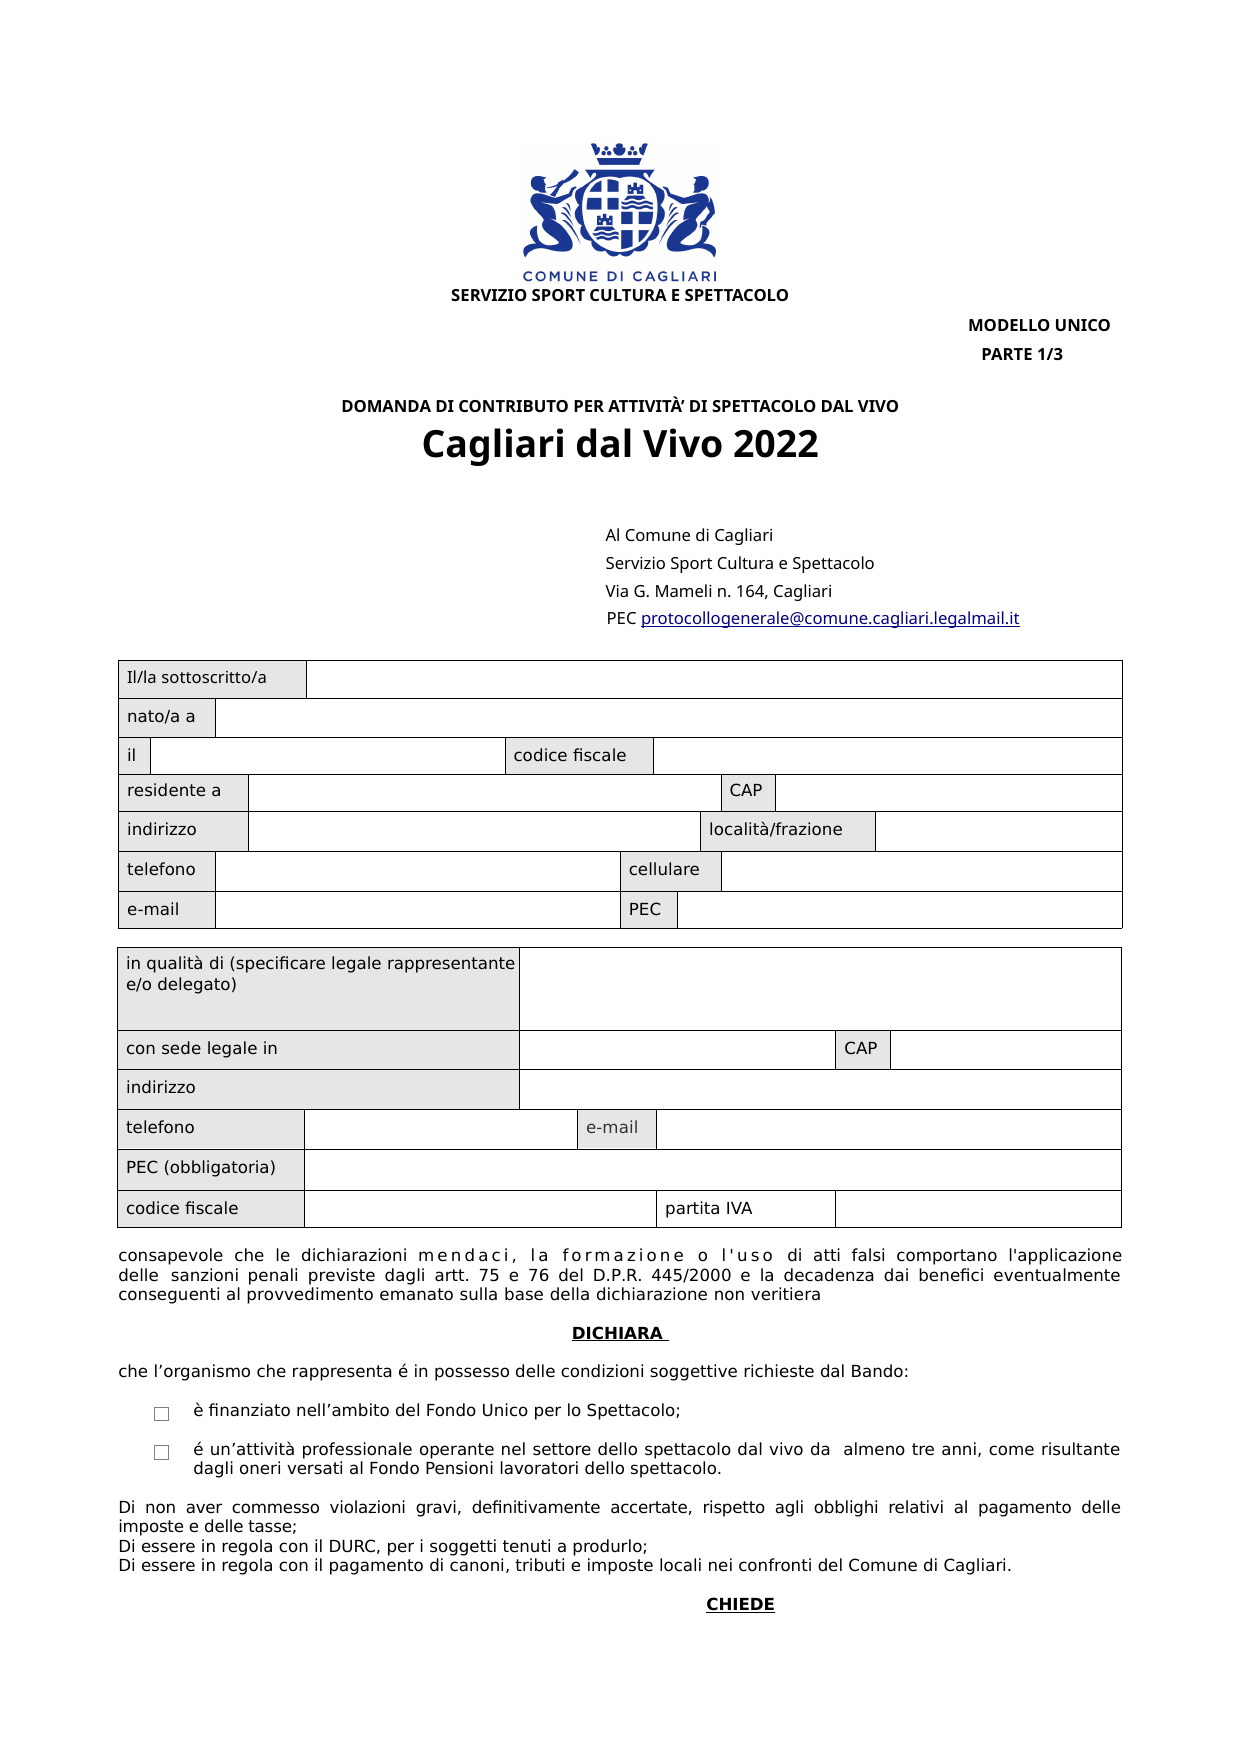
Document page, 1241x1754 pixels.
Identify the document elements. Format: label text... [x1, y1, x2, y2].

table_cell telefono [118, 1110, 304, 1148]
table_cell [876, 812, 1122, 851]
picture [522, 140, 718, 284]
text CHIEDE [118, 1594, 1122, 1615]
table_cell [520, 1070, 1121, 1109]
table_cell [216, 892, 620, 928]
table_cell partita IVA [657, 1191, 835, 1227]
table_cell [216, 852, 620, 891]
table_cell codice fiscale [118, 1191, 304, 1227]
table_cell il [119, 738, 150, 774]
table_header in qualità di (specificare legale rappresentante e/o delegato) [118, 948, 519, 1030]
table_header [307, 661, 1122, 698]
table_cell [216, 699, 1122, 737]
table_cell [891, 1031, 1121, 1069]
table_header Il/la sottoscritto/a [119, 661, 306, 698]
table_cell cellulare [621, 852, 721, 891]
table_cell telefono [119, 852, 215, 891]
subtitle DOMANDA DI CONTRIBUTO PER ATTIVITÀ’ DI SPETTACOLO DAL VIVO [118, 394, 1122, 417]
table_cell PEC (obbligatoria) [118, 1150, 304, 1190]
list Servizio Sport Cultura e Spettacolo [605, 552, 1122, 574]
table_cell [722, 852, 1122, 891]
text consapevole che le dichiarazioni mendaci, la formazione o l'uso di atti falsi comportano l'applicazione delle sanzioni penali previste dagli artt. 75 e 76 del D.P.R. 445/2000 e la decadenza dai benefici eventualmente conseguenti al provvedimento emanato sulla base della dichiarazione non veritiera [118, 1246, 1122, 1304]
table_cell località/frazione [701, 812, 875, 851]
table_cell PEC [621, 892, 677, 928]
table_cell nato/a a [119, 699, 215, 737]
text DICHIARA [118, 1324, 1122, 1343]
table_cell [151, 738, 505, 774]
subtitle SERVIZIO SPORT CULTURA E SPETTACOLO [118, 118, 1122, 307]
table_cell [836, 1191, 1121, 1227]
list Al Comune di Cagliari [605, 524, 1122, 547]
text che l’organismo che rappresenta é in possesso delle condizioni soggettive richieste dal Bando: [118, 1362, 1122, 1382]
table_cell CAP [836, 1031, 890, 1069]
list Di non aver commesso violazioni gravi, definitivamente accertate, rispetto agli obblighi relativi al pagamento delle imposte e delle tasse; [83, 1479, 1122, 1537]
table_cell [776, 775, 1122, 811]
table_cell [520, 1031, 835, 1069]
list Di essere in regola con il pagamento di canoni, tributi e imposte locali nei confronti del Comune di Cagliari. [83, 1556, 1122, 1576]
table_cell con sede legale in [118, 1031, 519, 1069]
table_cell e-mail [578, 1110, 656, 1148]
text Cagliari dal Vivo 2022 [118, 417, 1122, 468]
table_cell indirizzo [118, 1070, 519, 1109]
table_cell codice fiscale [506, 738, 653, 774]
list Di essere in regola con il DURC, per i soggetti tenuti a produrlo; [83, 1537, 1122, 1556]
list PEC protocollogenerale@comune.cagliari.legalmail.it [606, 607, 1122, 629]
table_cell [249, 775, 721, 811]
table_cell [305, 1150, 1121, 1190]
text PARTE 1/3 [118, 342, 1122, 365]
table_cell [654, 738, 1122, 774]
table_cell CAP [722, 775, 775, 811]
table_cell residente a [119, 775, 248, 811]
table_cell [249, 812, 700, 851]
list è finanziato nell’ambito del Fondo Unico per lo Spettacolo; [156, 1401, 1122, 1421]
table_cell [678, 892, 1122, 928]
table_cell e-mail [119, 892, 215, 928]
table_cell [305, 1110, 577, 1148]
table_cell [657, 1110, 1121, 1148]
list é un’attività professionale operante nel settore dello spettacolo dal vivo da almeno tre anni, come risultante dagli oneri versati al Fondo Pensioni lavoratori dello spettacolo. [156, 1440, 1122, 1479]
table_header [520, 948, 1121, 1030]
text MODELLO UNICO [118, 313, 1122, 336]
table_cell indirizzo [119, 812, 248, 851]
list Via G. Mameli n. 164, Cagliari [605, 579, 1122, 602]
table_cell [305, 1191, 656, 1227]
